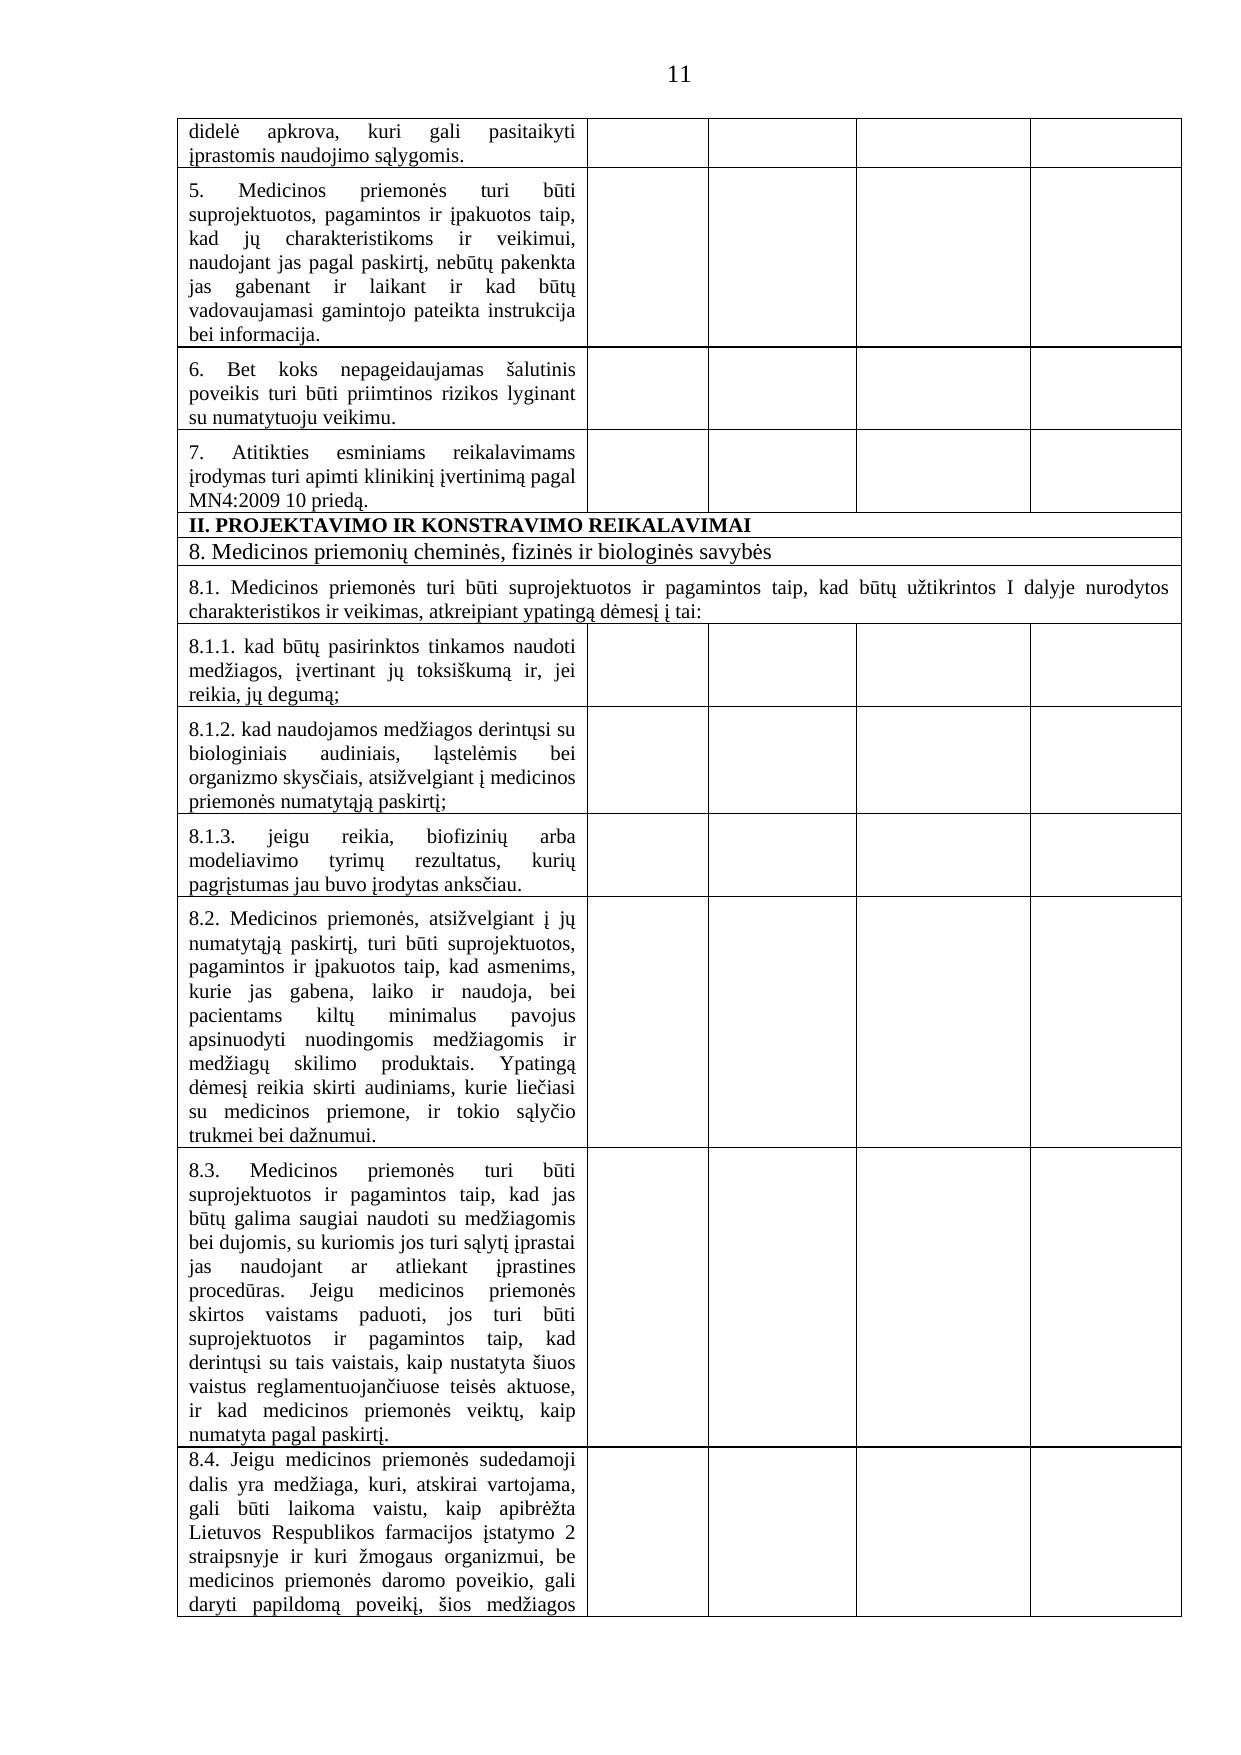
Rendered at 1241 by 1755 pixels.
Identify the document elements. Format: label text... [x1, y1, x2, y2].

table_cell [857, 430, 1030, 512]
table_cell [1031, 1448, 1181, 1616]
table_cell [588, 1448, 708, 1616]
table_cell [857, 1148, 1030, 1446]
table_cell [709, 168, 856, 346]
table_cell 5. Medicinos priemonės turi būti suprojektuotos, pagamintos ir įpakuotos taip, kad jų charakteristikoms ir veikimui, naudojant jas pagal paskirtį, nebūtų pakenkta jas gabenant ir laikant ir kad būtų vadovaujamasi gamintojo pateikta instrukcija bei informacija. [178, 168, 587, 346]
table_cell [709, 430, 856, 512]
table_cell [709, 119, 856, 167]
table_cell 8.1. Medicinos priemonės turi būti suprojektuotos ir pagamintos taip, kad būtų užtikrintos I dalyje nurodytos charakteristikos ir veikimas, atkreipiant ypatingą dėmesį į tai: [178, 566, 1181, 623]
table_cell [709, 814, 856, 896]
table_cell [588, 707, 708, 813]
table_cell [857, 168, 1030, 346]
table_cell 8.1.1. kad būtų pasirinktos tinkamos naudoti medžiagos, įvertinant jų toksiškumą ir, jei reikia, jų degumą; [178, 624, 587, 706]
table_cell [709, 624, 856, 706]
table_cell [857, 707, 1030, 813]
table_cell 8.1.2. kad naudojamos medžiagos derintųsi su biologiniais audiniais, ląstelėmis bei organizmo skysčiais, atsižvelgiant į medicinos priemonės numatytąją paskirtį; [178, 707, 587, 813]
table_cell 8. Medicinos priemonių cheminės, fizinės ir biologinės savybės [178, 538, 1181, 564]
table_cell II. PROJEKTAVIMO IR KONSTRAVIMO REIKALAVIMAI [178, 513, 1181, 537]
table_cell [857, 119, 1030, 167]
table_cell [857, 1448, 1030, 1616]
table_cell [709, 348, 856, 429]
table_cell [709, 1448, 856, 1616]
table_cell [588, 168, 708, 346]
table_cell 7. Atitikties esminiams reikalavimams įrodymas turi apimti klinikinį įvertinimą pagal MN4:2009 10 priedą. [178, 430, 587, 512]
table_cell 8.3. Medicinos priemonės turi būti suprojektuotos ir pagamintos taip, kad jas būtų galima saugiai naudoti su medžiagomis bei dujomis, su kuriomis jos turi sąlytį įprastai jas naudojant ar atliekant įprastines procedūras. Jeigu medicinos priemonės skirtos vaistams paduoti, jos turi būti suprojektuotos ir pagamintos taip, kad derintųsi su tais vaistais, kaip nustatyta šiuos vaistus reglamentuojančiuose teisės aktuose, ir kad medicinos priemonės veiktų, kaip numatyta pagal paskirtį. [178, 1148, 587, 1446]
table_cell [1031, 1148, 1181, 1446]
table_cell [588, 1148, 708, 1446]
table_cell 8.2. Medicinos priemonės, atsižvelgiant į jų numatytąją paskirtį, turi būti suprojektuotos, pagamintos ir įpakuotos taip, kad asmenims, kurie jas gabena, laiko ir naudoja, bei pacientams kiltų minimalus pavojus apsinuodyti nuodingomis medžiagomis ir medžiagų skilimo produktais. Ypatingą dėmesį reikia skirti audiniams, kurie liečiasi su medicinos priemone, ir tokio sąlyčio trukmei bei dažnumui. [178, 897, 587, 1147]
table_cell [588, 348, 708, 429]
table_cell [857, 348, 1030, 429]
table_cell [857, 624, 1030, 706]
table_cell didelė apkrova, kuri gali pasitaikyti įprastomis naudojimo sąlygomis. [178, 119, 587, 167]
table_cell [1031, 348, 1181, 429]
table_cell 8.4. Jeigu medicinos priemonės sudedamoji dalis yra medžiaga, kuri, atskirai vartojama, gali būti laikoma vaistu, kaip apibrėžta Lietuvos Respublikos farmacijos įstatymo 2 straipsnyje ir kuri žmogaus organizmui, be medicinos priemonės daromo poveikio, gali daryti papildomą poveikį, šios medžiagos [178, 1448, 587, 1616]
table_cell [1031, 430, 1181, 512]
table_cell [1031, 168, 1181, 346]
table_cell [1031, 119, 1181, 167]
table_cell [709, 707, 856, 813]
table_cell [857, 897, 1030, 1147]
table_cell [588, 624, 708, 706]
table_cell 6. Bet koks nepageidaujamas šalutinis poveikis turi būti priimtinos rizikos lyginant su numatytuoju veikimu. [178, 348, 587, 429]
table_cell [709, 1148, 856, 1446]
table_cell [588, 430, 708, 512]
table_cell [1031, 897, 1181, 1147]
table_cell 8.1.3. jeigu reikia, biofizinių arba modeliavimo tyrimų rezultatus, kurių pagrįstumas jau buvo įrodytas anksčiau. [178, 814, 587, 896]
table_cell [588, 814, 708, 896]
table_cell [857, 814, 1030, 896]
table_cell [1031, 814, 1181, 896]
table_cell [709, 897, 856, 1147]
table_cell [1031, 624, 1181, 706]
table_cell [588, 897, 708, 1147]
table_cell [588, 119, 708, 167]
table_cell [1031, 707, 1181, 813]
